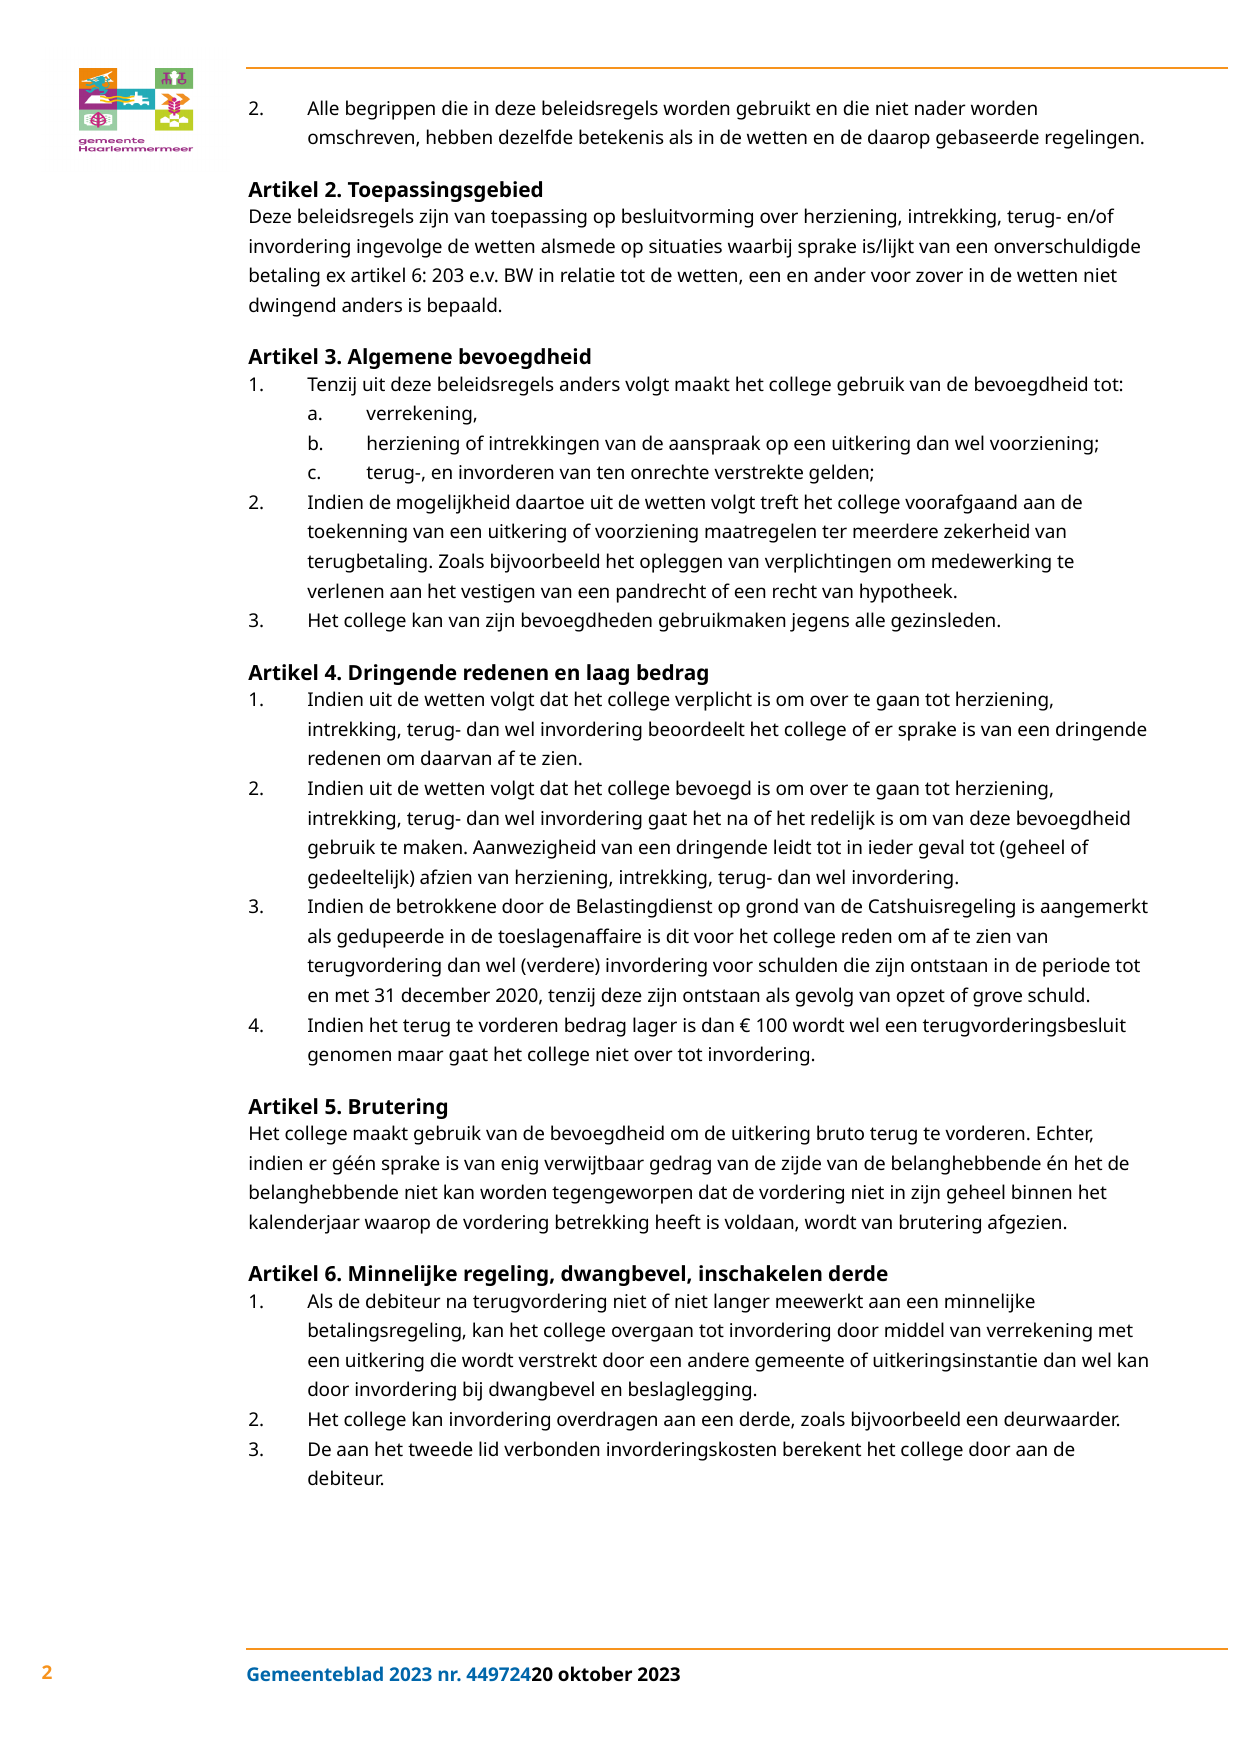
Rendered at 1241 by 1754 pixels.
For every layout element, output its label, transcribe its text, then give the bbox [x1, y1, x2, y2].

list De aan het tweede lid verbonden invorderingskosten berekent het college door aan de debiteur. [248, 1436, 1152, 1491]
list Indien uit de wetten volgt dat het college verplicht is om over te gaan tot herziening, intrekking, terug- dan wel invordering beoordeelt het college of er sprake is van een dringende redenen om daarvan af te zien. [248, 686, 1152, 771]
list Het college kan van zijn bevoegdheden gebruikmaken jegens alle gezinsleden. [248, 607, 1152, 633]
list Als de debiteur na terugvordering niet of niet langer meewerkt aan een minnelijke betalingsregeling, kan het college overgaan tot invordering door middel van verrekening met een uitkering die wordt verstrekt door een andere gemeente of uitkeringsinstantie dan wel kan door invordering bij dwangbevel en beslaglegging. [248, 1288, 1152, 1402]
text Artikel 5. Brutering [248, 1092, 1152, 1120]
list Indien uit de wetten volgt dat het college bevoegd is om over te gaan tot herziening, intrekking, terug- dan wel invordering gaat het na of het redelijk is om van deze bevoegdheid gebruik te maken. Aanwezigheid van een dringende leidt tot in ieder geval tot (geheel of gedeeltelijk) afzien van herziening, intrekking, terug- dan wel invordering. [248, 775, 1152, 889]
text Artikel 4. Dringende redenen en laag bedrag [248, 658, 1152, 686]
picture [41, 47, 231, 172]
list terug-, en invorderen van ten onrechte verstrekte gelden; [307, 459, 1152, 485]
list Het college kan invordering overdragen aan een derde, zoals bijvoorbeeld een deurwaarder. [248, 1406, 1152, 1432]
text Artikel 6. Minnelijke regeling, dwangbevel, inschakelen derde [248, 1259, 1152, 1288]
list Indien het terug te vorderen bedrag lager is dan € 100 wordt wel een terugvorderingsbesluit genomen maar gaat het college niet over tot invordering. [248, 1012, 1152, 1067]
list Alle begrippen die in deze beleidsregels worden gebruikt en die niet nader worden omschreven, hebben dezelfde betekenis als in de wetten en de daarop gebaseerde regelingen. [248, 95, 1152, 150]
list Tenzij uit deze beleidsregels anders volgt maakt het college gebruik van de bevoegdheid tot: [248, 371, 1152, 397]
list Indien de betrokkene door de Belastingdienst op grond van de Catshuisregeling is aangemerkt als gedupeerde in de toeslagenaffaire is dit voor het college reden om af te zien van terugvordering dan wel (verdere) invordering voor schulden die zijn ontstaan in de periode tot en met 31 december 2020, tenzij deze zijn ontstaan als gevolg van opzet of grove schuld. [248, 893, 1152, 1008]
text Artikel 2. Toepassingsgebied [248, 175, 1152, 203]
text Deze beleidsregels zijn van toepassing op besluitvorming over herziening, intrekking, terug- en/of invordering ingevolge de wetten alsmede op situaties waarbij sprake is/lijkt van een onverschuldigde betaling ex artikel 6: 203 e.v. BW in relatie tot de wetten, een en ander voor zover in de wetten niet dwingend anders is bepaald. [248, 203, 1152, 318]
list verrekening, [307, 400, 1152, 426]
text Artikel 3. Algemene bevoegdheid [248, 342, 1152, 371]
list Indien de mogelijkheid daartoe uit de wetten volgt treft het college voorafgaand aan de toekenning van een uitkering of voorziening maatregelen ter meerdere zekerheid van terugbetaling. Zoals bijvoorbeeld het opleggen van verplichtingen om medewerking te verlenen aan het vestigen van een pandrecht of een recht van hypotheek. [248, 489, 1152, 604]
list herziening of intrekkingen van de aanspraak op een uitkering dan wel voorziening; [307, 430, 1152, 456]
text Het college maakt gebruik van de bevoegdheid om de uitkering bruto terug te vorderen. Echter, indien er géén sprake is van enig verwijtbaar gedrag van de zijde van de belanghebbende én het de belanghebbende niet kan worden tegengeworpen dat de vordering niet in zijn geheel binnen het kalenderjaar waarop de vordering betrekking heeft is voldaan, wordt van brutering afgezien. [248, 1120, 1152, 1235]
